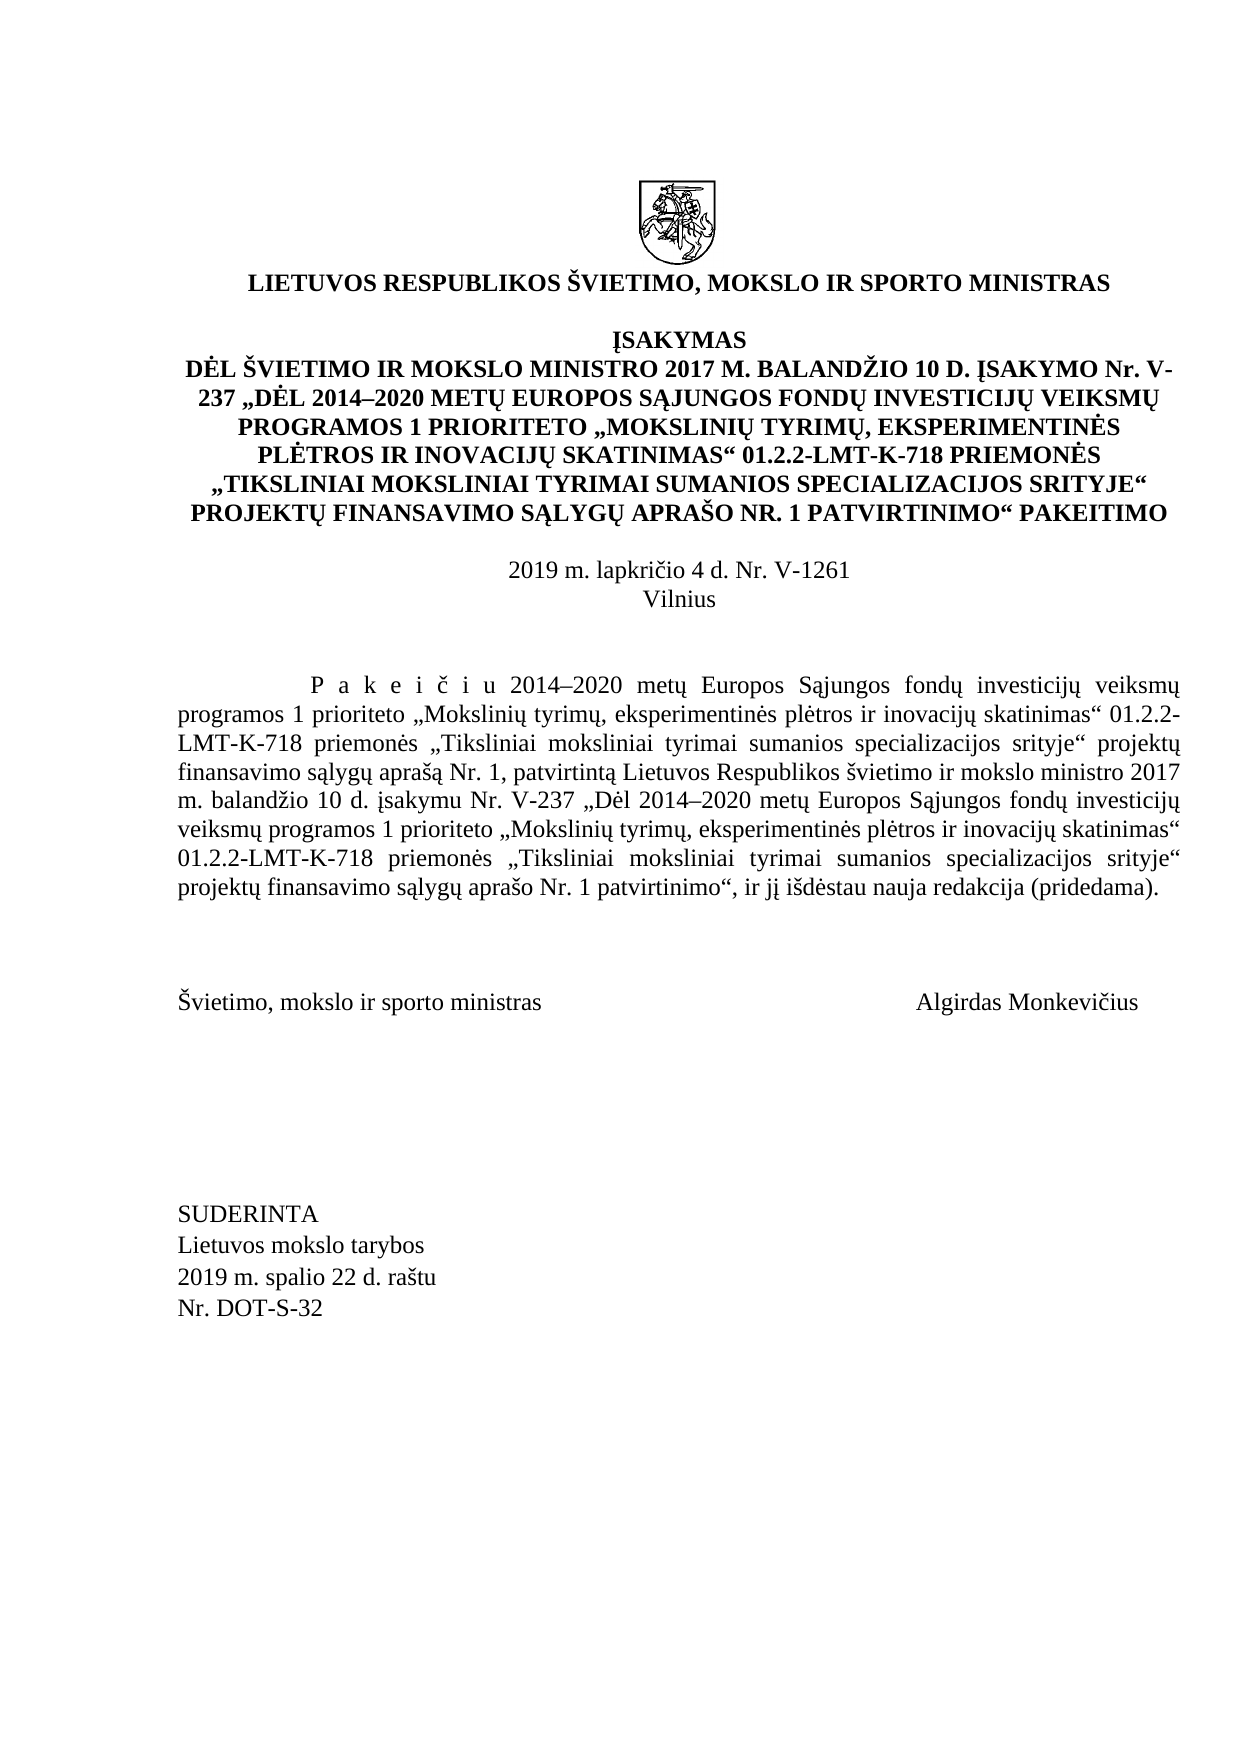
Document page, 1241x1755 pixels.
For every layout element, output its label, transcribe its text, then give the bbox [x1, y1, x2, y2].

text ĮSAKYMAS [177, 325, 1181, 354]
text Vilnius [177, 584, 1181, 613]
text DĖL ŠVIETIMO IR MOKSLO MINISTRO 2017 M. BALANDŽIO 10 D. ĮSAKYMO Nr. V-237 „DĖL 2014–2020 METŲ EUROPOS SĄJUNGOS FONDŲ INVESTICIJŲ VEIKSMŲ PROGRAMOS 1 PRIORITETO „MOKSLINIŲ TYRIMŲ, EKSPERIMENTINĖS PLĖTROS IR INOVACIJŲ SKATINIMAS“ 01.2.2-LMT-K-718 PRIEMONĖS „TIKSLINIAI MOKSLINIAI TYRIMAI SUMANIOS SPECIALIZACIJOS SRITYJE“ PROJEKTŲ FINANSAVIMO SĄLYGŲ APRAŠO NR. 1 PATVIRTINIMO“ PAKEITIMO [177, 354, 1181, 527]
text P a k e i č i u 2014–2020 metų Europos Sąjungos fondų investicijų veiksmų programos 1 prioriteto „Mokslinių tyrimų, eksperimentinės plėtros ir inovacijų skatinimas“ 01.2.2-LMT-K-718 priemonės „Tiksliniai moksliniai tyrimai sumanios specializacijos srityje“ projektų finansavimo sąlygų aprašą Nr. 1, patvirtintą Lietuvos Respublikos švietimo ir mokslo ministro 2017 m. balandžio 10 d. įsakymu Nr. V-237 „Dėl 2014–2020 metų Europos Sąjungos fondų investicijų veiksmų programos 1 prioriteto „Mokslinių tyrimų, eksperimentinės plėtros ir inovacijų skatinimas“ 01.2.2-LMT-K-718 priemonės „Tiksliniai moksliniai tyrimai sumanios specializacijos srityje“ projektų finansavimo sąlygų aprašo Nr. 1 patvirtinimo“, ir jį išdėstau nauja redakcija (pridedama). [177, 670, 1181, 900]
text Nr. DOT-S-32 [177, 1293, 1181, 1322]
text Lietuvos mokslo tarybos [177, 1231, 1181, 1259]
text LIETUVOS RESPUBLIKOS ŠVIETIMO, MOKSLO IR SPORTO MINISTRAS [177, 268, 1181, 297]
text Švietimo, mokslo ir sporto ministras Algirdas Monkevičius [177, 987, 1181, 1015]
text 2019 m. lapkričio 4 d. Nr. V-1261 [177, 555, 1181, 584]
text 2019 m. spalio 22 d. raštu [177, 1262, 1181, 1291]
text SUDERINTA [177, 1199, 1181, 1228]
